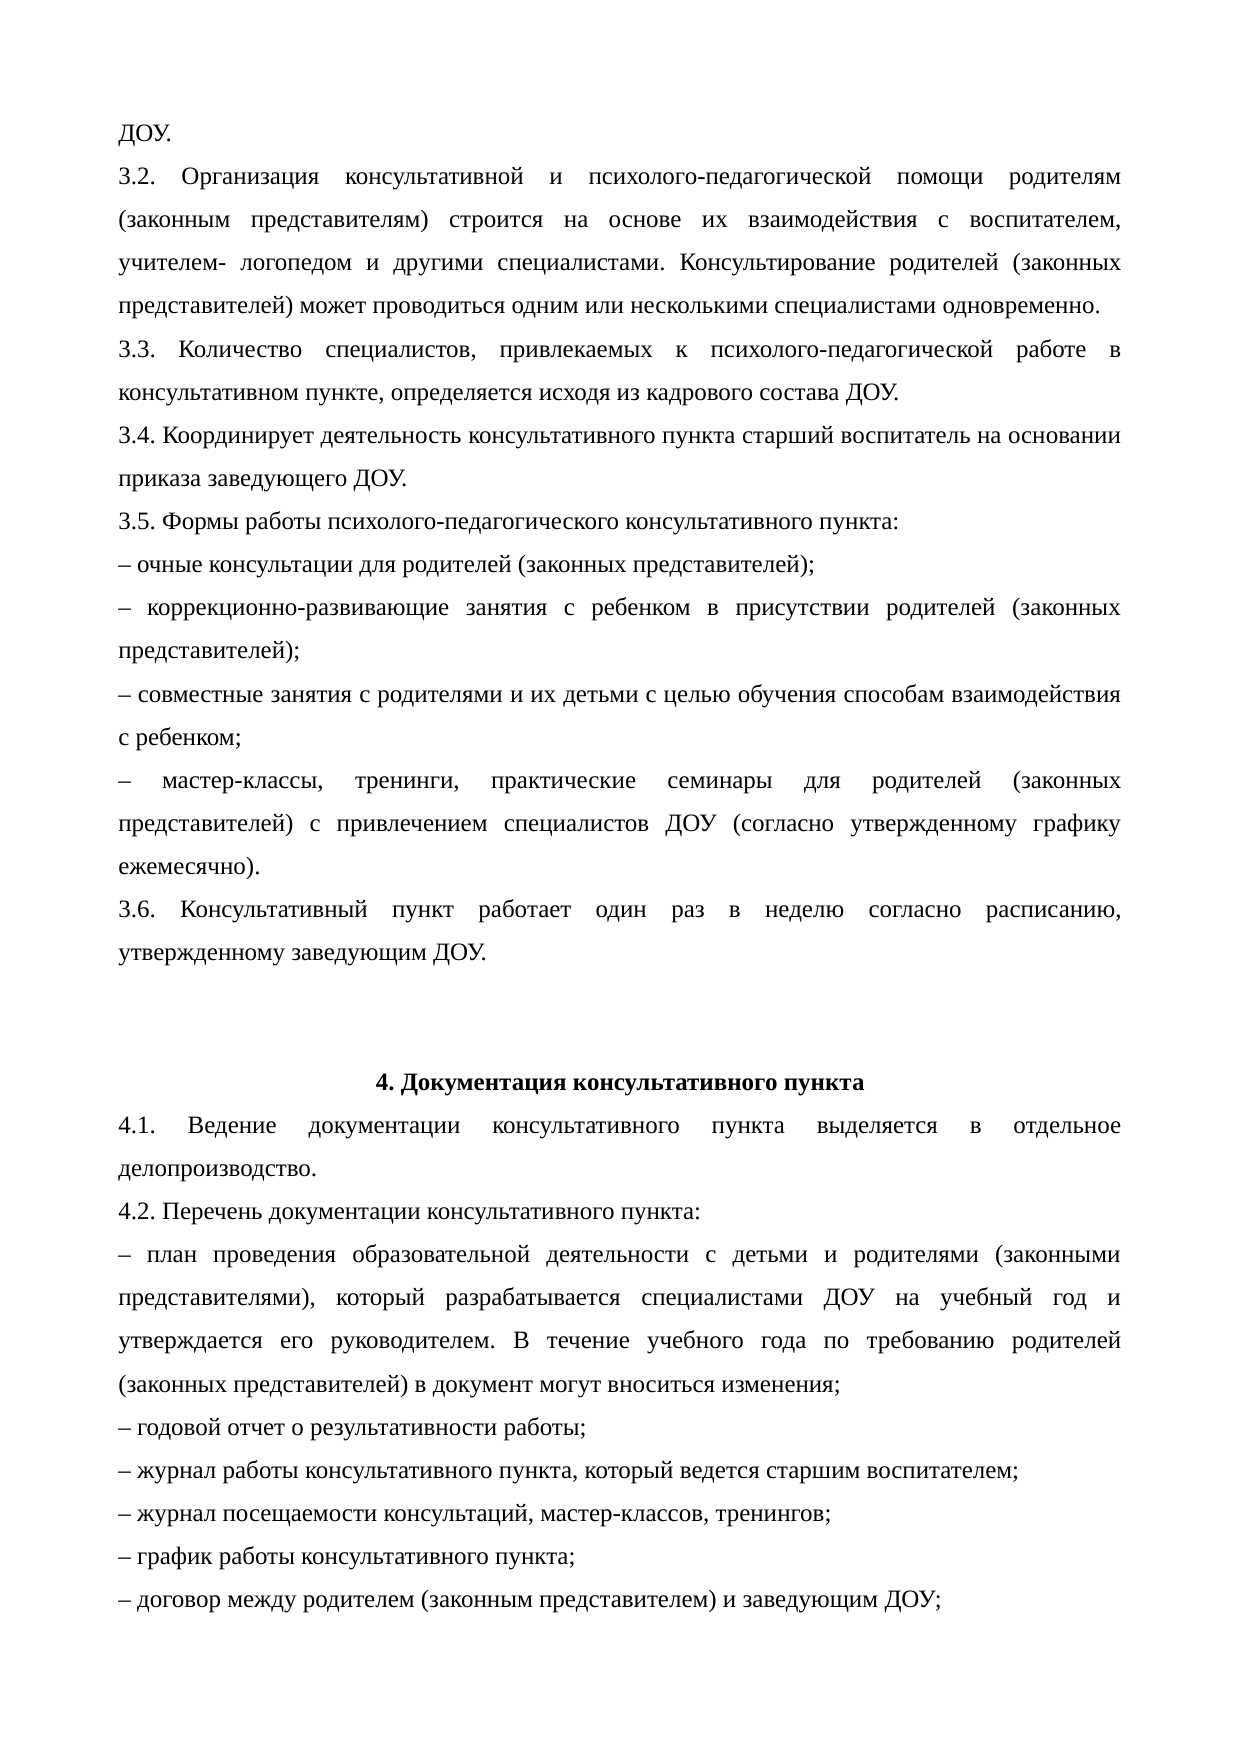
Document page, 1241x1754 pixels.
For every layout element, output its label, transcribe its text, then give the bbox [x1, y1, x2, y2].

text 3.2. Организация консультативной и психолого-педагогической помощи родителям (законным представителям) строится на основе их взаимодействия с воспитателем, учителем- логопедом и другими специалистами. Консультирование родителей (законных представителей) может проводиться одним или несколькими специалистами одновременно. [118, 161, 1122, 319]
text – график работы консультативного пункта; [118, 1541, 1122, 1570]
text 4.2. Перечень документации консультативного пункта: [118, 1196, 1122, 1225]
text – журнал работы консультативного пункта, который ведется старшим воспитателем; [118, 1455, 1122, 1484]
text – годовой отчет о результативности работы; [118, 1412, 1122, 1441]
text – очные консультации для родителей (законных представителей); [118, 549, 1122, 578]
text 3.6. Консультативный пункт работает один раз в неделю согласно расписанию, утвержденному заведующим ДОУ. [118, 894, 1122, 966]
text 4. Документация консультативного пункта [118, 1067, 1122, 1096]
text 3.4. Координирует деятельность консультативного пункта старший воспитатель на основании приказа заведующего ДОУ. [118, 420, 1122, 492]
text – журнал посещаемости консультаций, мастер-классов, тренингов; [118, 1498, 1122, 1527]
text 3.5. Формы работы психолого-педагогического консультативного пункта: [118, 506, 1122, 535]
text 3.3. Количество специалистов, привлекаемых к психолого-педагогической работе в консультативном пункте, определяется исходя из кадрового состава ДОУ. [118, 334, 1122, 406]
text – совместные занятия с родителями и их детьми с целью обучения способам взаимодействия с ребенком; [118, 679, 1122, 751]
text – коррекционно-развивающие занятия с ребенком в присутствии родителей (законных представителей); [118, 592, 1122, 664]
text – план проведения образовательной деятельности с детьми и родителями (законными представителями), который разрабатывается специалистами ДОУ на учебный год и утверждается его руководителем. В течение учебного года по требованию родителей (законных представителей) в документ могут вноситься изменения; [118, 1239, 1122, 1397]
text – мастер-классы, тренинги, практические семинары для родителей (законных представителей) с привлечением специалистов ДОУ (согласно утвержденному графику ежемесячно). [118, 765, 1122, 880]
text 4.1. Ведение документации консультативного пункта выделяется в отдельное делопроизводство. [118, 1110, 1122, 1182]
text ДОУ. [118, 118, 1122, 147]
text – договор между родителем (законным представителем) и заведующим ДОУ; [118, 1584, 1122, 1613]
